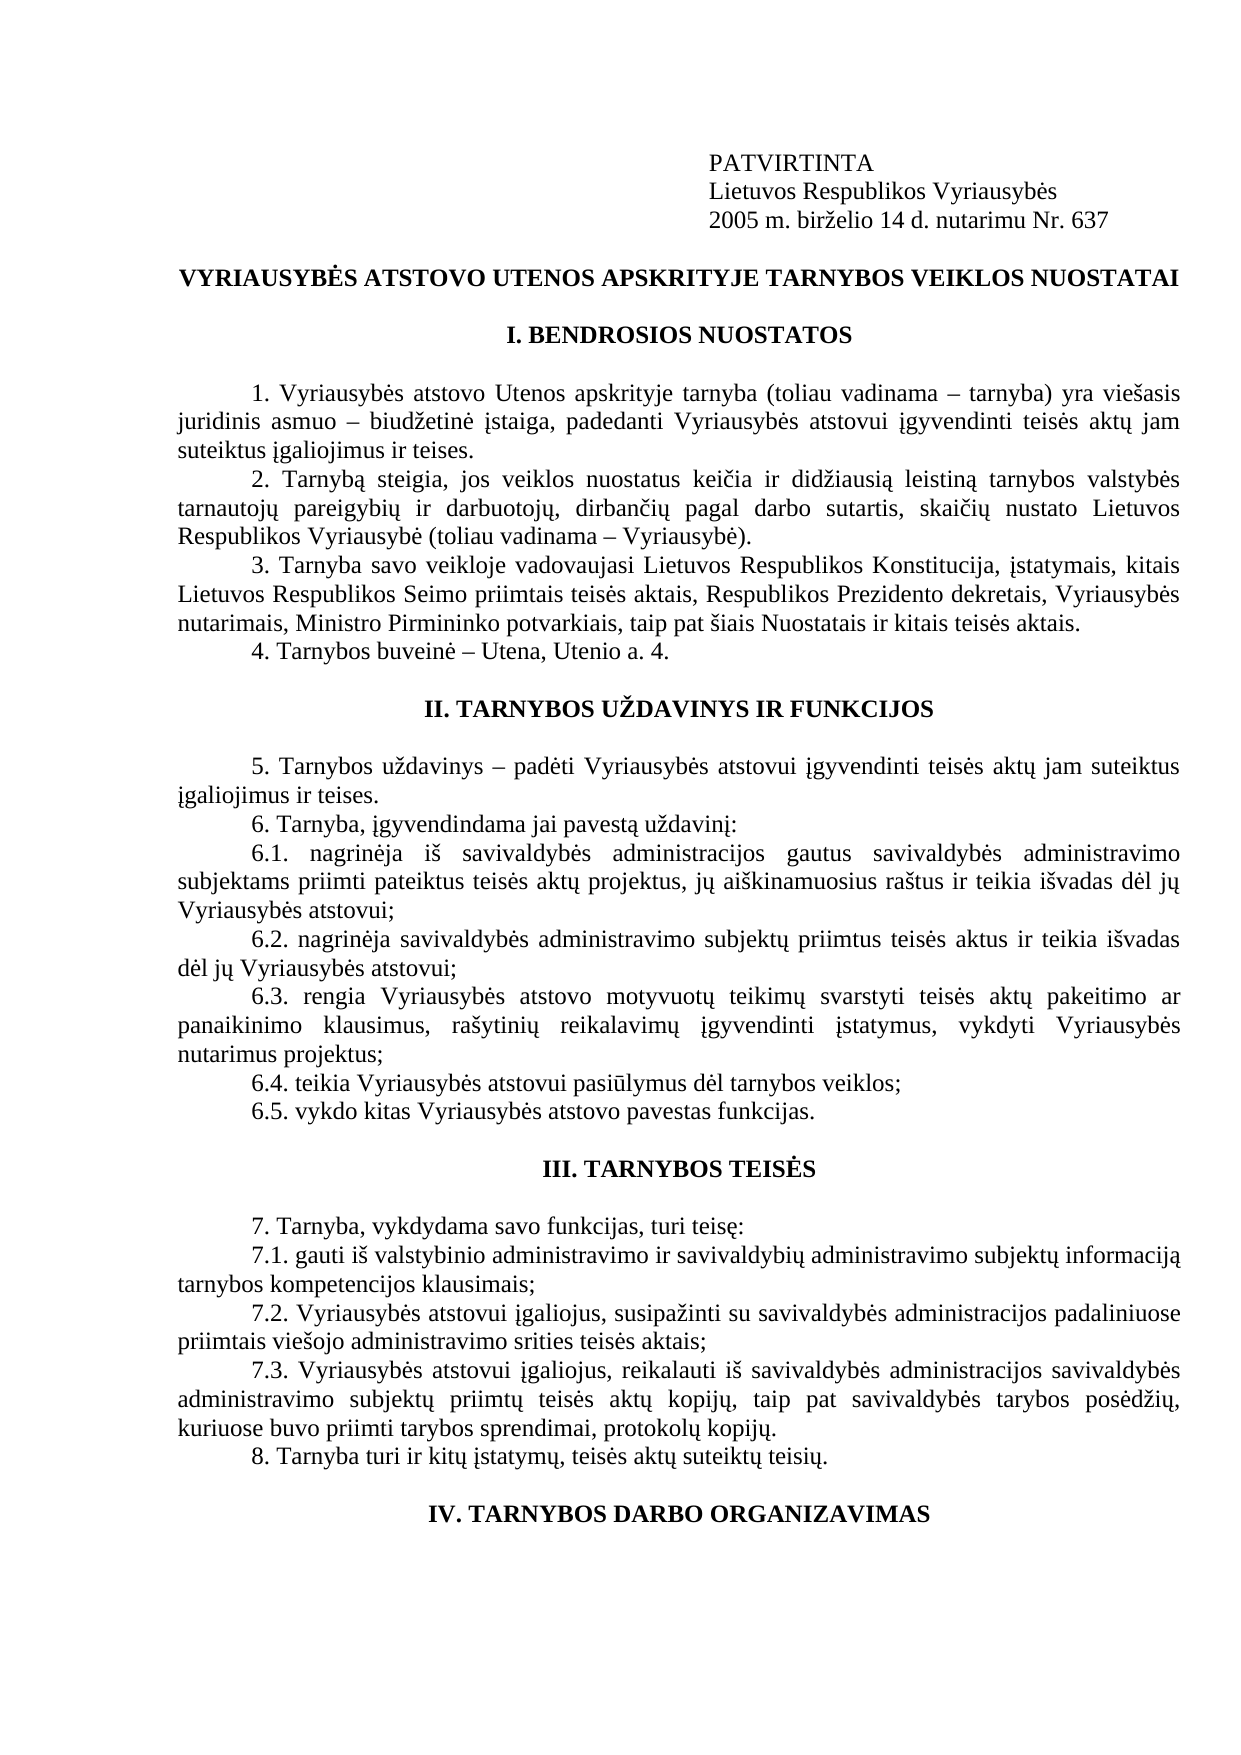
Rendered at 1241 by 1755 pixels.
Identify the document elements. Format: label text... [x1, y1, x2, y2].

text IV. TARNYBOS DARBO ORGANIZAVIMAS [177, 1499, 1181, 1528]
text Lietuvos Respublikos Vyriausybės [177, 176, 1181, 205]
text 2005 m. birželio 14 d. nutarimu Nr. 637 [177, 205, 1181, 234]
text 7.2. Vyriausybės atstovui įgaliojus, susipažinti su savivaldybės administracijos padaliniuose priimtais viešojo administravimo srities teisės aktais; [177, 1298, 1181, 1355]
text 4. Tarnybos buveinė – Utena, Utenio a. 4. [177, 636, 1181, 665]
text 6.3. rengia Vyriausybės atstovo motyvuotų teikimų svarstyti teisės aktų pakeitimo ar panaikinimo klausimus, rašytinių reikalavimų įgyvendinti įstatymus, vykdyti Vyriausybės nutarimus projektus; [177, 981, 1181, 1068]
text 5. Tarnybos uždavinys – padėti Vyriausybės atstovui įgyvendinti teisės aktų jam suteiktus įgaliojimus ir teises. [177, 751, 1181, 809]
text 7.1. gauti iš valstybinio administravimo ir savivaldybių administravimo subjektų informaciją tarnybos kompetencijos klausimais; [177, 1240, 1181, 1298]
text 6.5. vykdo kitas Vyriausybės atstovo pavestas funkcijas. [177, 1096, 1181, 1125]
text 8. Tarnyba turi ir kitų įstatymų, teisės aktų suteiktų teisių. [177, 1441, 1181, 1470]
text III. TARNYBOS TEISĖS [177, 1154, 1181, 1183]
text II. TARNYBOS UŽDAVINYS IR FUNKCIJOS [177, 694, 1181, 723]
text PATVIRTINTA [177, 148, 1181, 176]
text VYRIAUSYBĖS ATSTOVO UTENOS APSKRITYJE TARNYBOS VEIKLOS NUOSTATAI [177, 263, 1181, 291]
text 2. Tarnybą steigia, jos veiklos nuostatus keičia ir didžiausią leistiną tarnybos valstybės tarnautojų pareigybių ir darbuotojų, dirbančių pagal darbo sutartis, skaičių nustato Lietuvos Respublikos Vyriausybė (toliau vadinama – Vyriausybė). [177, 464, 1181, 550]
text 6.1. nagrinėja iš savivaldybės administracijos gautus savivaldybės administravimo subjektams priimti pateiktus teisės aktų projektus, jų aiškinamuosius raštus ir teikia išvadas dėl jų Vyriausybės atstovui; [177, 838, 1181, 924]
text 3. Tarnyba savo veikloje vadovaujasi Lietuvos Respublikos Konstitucija, įstatymais, kitais Lietuvos Respublikos Seimo priimtais teisės aktais, Respublikos Prezidento dekretais, Vyriausybės nutarimais, Ministro Pirmininko potvarkiais, taip pat šiais Nuostatais ir kitais teisės aktais. [177, 550, 1181, 636]
text 6.4. teikia Vyriausybės atstovui pasiūlymus dėl tarnybos veiklos; [177, 1068, 1181, 1096]
text 6. Tarnyba, įgyvendindama jai pavestą uždavinį: [177, 809, 1181, 838]
text 1. Vyriausybės atstovo Utenos apskrityje tarnyba (toliau vadinama – tarnyba) yra viešasis juridinis asmuo – biudžetinė įstaiga, padedanti Vyriausybės atstovui įgyvendinti teisės aktų jam suteiktus įgaliojimus ir teises. [177, 378, 1181, 464]
text 7. Tarnyba, vykdydama savo funkcijas, turi teisę: [177, 1211, 1181, 1240]
text I. BENDROSIOS NUOSTATOS [177, 320, 1181, 349]
text 7.3. Vyriausybės atstovui įgaliojus, reikalauti iš savivaldybės administracijos savivaldybės administravimo subjektų priimtų teisės aktų kopijų, taip pat savivaldybės tarybos posėdžių, kuriuose buvo priimti tarybos sprendimai, protokolų kopijų. [177, 1355, 1181, 1441]
text 6.2. nagrinėja savivaldybės administravimo subjektų priimtus teisės aktus ir teikia išvadas dėl jų Vyriausybės atstovui; [177, 924, 1181, 981]
